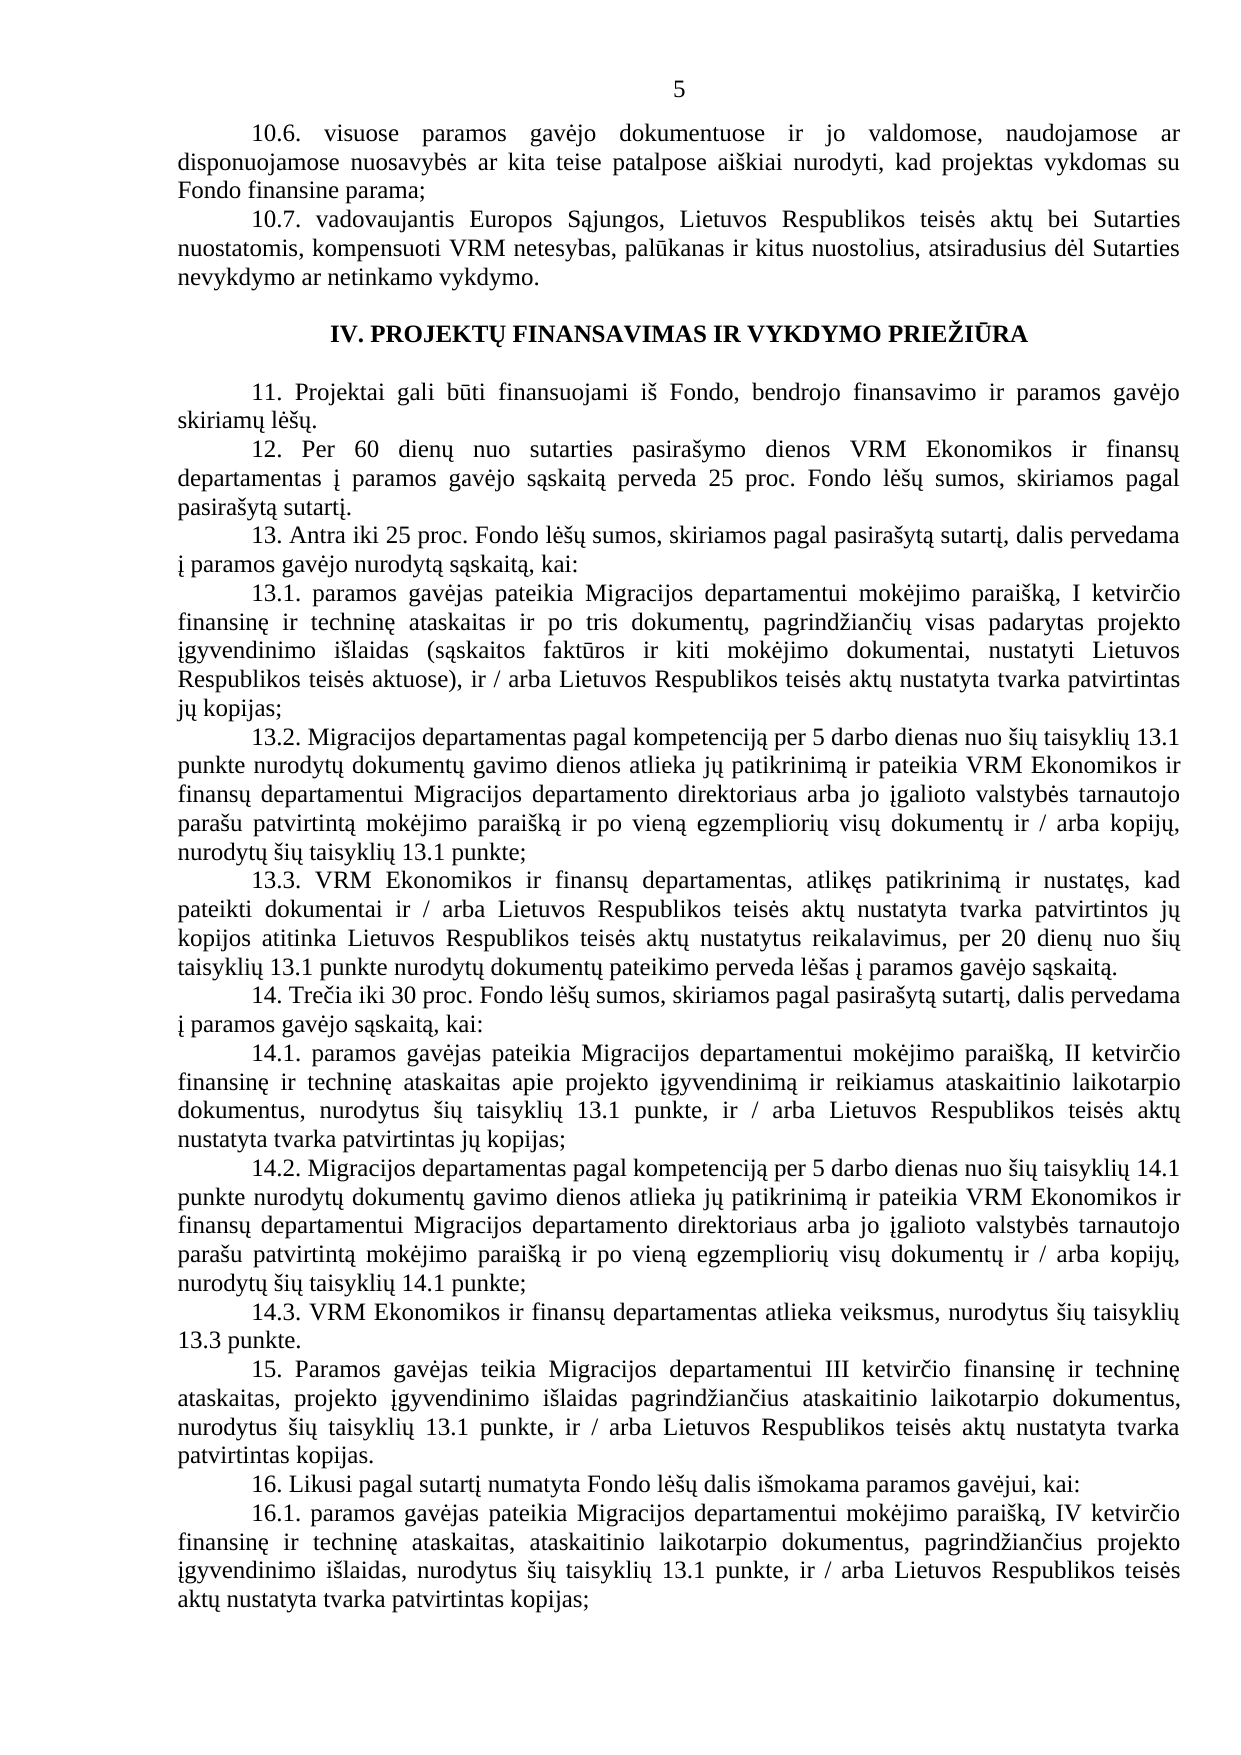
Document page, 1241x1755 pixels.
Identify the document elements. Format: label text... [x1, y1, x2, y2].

text 10.7. vadovaujantis Europos Sąjungos, Lietuvos Respublikos teisės aktų bei Sutarties nuostatomis, kompensuoti VRM netesybas, palūkanas ir kitus nuostolius, atsiradusius dėl Sutarties nevykdymo ar netinkamo vykdymo. [177, 204, 1181, 291]
text 15. Paramos gavėjas teikia Migracijos departamentui III ketvirčio finansinę ir techninę ataskaitas, projekto įgyvendinimo išlaidas pagrindžiančius ataskaitinio laikotarpio dokumentus, nurodytus šių taisyklių 13.1 punkte, ir / arba Lietuvos Respublikos teisės aktų nustatyta tvarka patvirtintas kopijas. [177, 1354, 1181, 1469]
text 11. Projektai gali būti finansuojami iš Fondo, bendrojo finansavimo ir paramos gavėjo skiriamų lėšų. [177, 377, 1181, 434]
text 16.1. paramos gavėjas pateikia Migracijos departamentui mokėjimo paraišką, IV ketvirčio finansinę ir techninę ataskaitas, ataskaitinio laikotarpio dokumentus, pagrindžiančius projekto įgyvendinimo išlaidas, nurodytus šių taisyklių 13.1 punkte, ir / arba Lietuvos Respublikos teisės aktų nustatyta tvarka patvirtintas kopijas; [177, 1498, 1181, 1613]
text 14.1. paramos gavėjas pateikia Migracijos departamentui mokėjimo paraišką, II ketvirčio finansinę ir techninę ataskaitas apie projekto įgyvendinimą ir reikiamus ataskaitinio laikotarpio dokumentus, nurodytus šių taisyklių 13.1 punkte, ir / arba Lietuvos Respublikos teisės aktų nustatyta tvarka patvirtintas jų kopijas; [177, 1038, 1181, 1153]
text 14.3. VRM Ekonomikos ir finansų departamentas atlieka veiksmus, nurodytus šių taisyklių 13.3 punkte. [177, 1297, 1181, 1354]
text 14.2. Migracijos departamentas pagal kompetenciją per 5 darbo dienas nuo šių taisyklių 14.1 punkte nurodytų dokumentų gavimo dienos atlieka jų patikrinimą ir pateikia VRM Ekonomikos ir finansų departamentui Migracijos departamento direktoriaus arba jo įgalioto valstybės tarnautojo parašu patvirtintą mokėjimo paraišką ir po vieną egzempliorių visų dokumentų ir / arba kopijų, nurodytų šių taisyklių 14.1 punkte; [177, 1153, 1181, 1297]
text IV. PROJEKTŲ FINANSAVIMAS IR VYKDYMO PRIEŽIŪRA [177, 319, 1181, 348]
text 16. Likusi pagal sutartį numatyta Fondo lėšų dalis išmokama paramos gavėjui, kai: [177, 1469, 1181, 1498]
text 13.2. Migracijos departamentas pagal kompetenciją per 5 darbo dienas nuo šių taisyklių 13.1 punkte nurodytų dokumentų gavimo dienos atlieka jų patikrinimą ir pateikia VRM Ekonomikos ir finansų departamentui Migracijos departamento direktoriaus arba jo įgalioto valstybės tarnautojo parašu patvirtintą mokėjimo paraišką ir po vieną egzempliorių visų dokumentų ir / arba kopijų, nurodytų šių taisyklių 13.1 punkte; [177, 722, 1181, 866]
text 13. Antra iki 25 proc. Fondo lėšų sumos, skiriamos pagal pasirašytą sutartį, dalis pervedama į paramos gavėjo nurodytą sąskaitą, kai: [177, 521, 1181, 578]
text 14. Trečia iki 30 proc. Fondo lėšų sumos, skiriamos pagal pasirašytą sutartį, dalis pervedama į paramos gavėjo sąskaitą, kai: [177, 981, 1181, 1038]
text 13.3. VRM Ekonomikos ir finansų departamentas, atlikęs patikrinimą ir nustatęs, kad pateikti dokumentai ir / arba Lietuvos Respublikos teisės aktų nustatyta tvarka patvirtintos jų kopijos atitinka Lietuvos Respublikos teisės aktų nustatytus reikalavimus, per 20 dienų nuo šių taisyklių 13.1 punkte nurodytų dokumentų pateikimo perveda lėšas į paramos gavėjo sąskaitą. [177, 866, 1181, 981]
text 10.6. visuose paramos gavėjo dokumentuose ir jo valdomose, naudojamose ar disponuojamose nuosavybės ar kita teise patalpose aiškiai nurodyti, kad projektas vykdomas su Fondo finansine parama; [177, 118, 1181, 204]
text 13.1. paramos gavėjas pateikia Migracijos departamentui mokėjimo paraišką, I ketvirčio finansinę ir techninę ataskaitas ir po tris dokumentų, pagrindžiančių visas padarytas projekto įgyvendinimo išlaidas (sąskaitos faktūros ir kiti mokėjimo dokumentai, nustatyti Lietuvos Respublikos teisės aktuose), ir / arba Lietuvos Respublikos teisės aktų nustatyta tvarka patvirtintas jų kopijas; [177, 578, 1181, 722]
text 12. Per 60 dienų nuo sutarties pasirašymo dienos VRM Ekonomikos ir finansų departamentas į paramos gavėjo sąskaitą perveda 25 proc. Fondo lėšų sumos, skiriamos pagal pasirašytą sutartį. [177, 434, 1181, 521]
